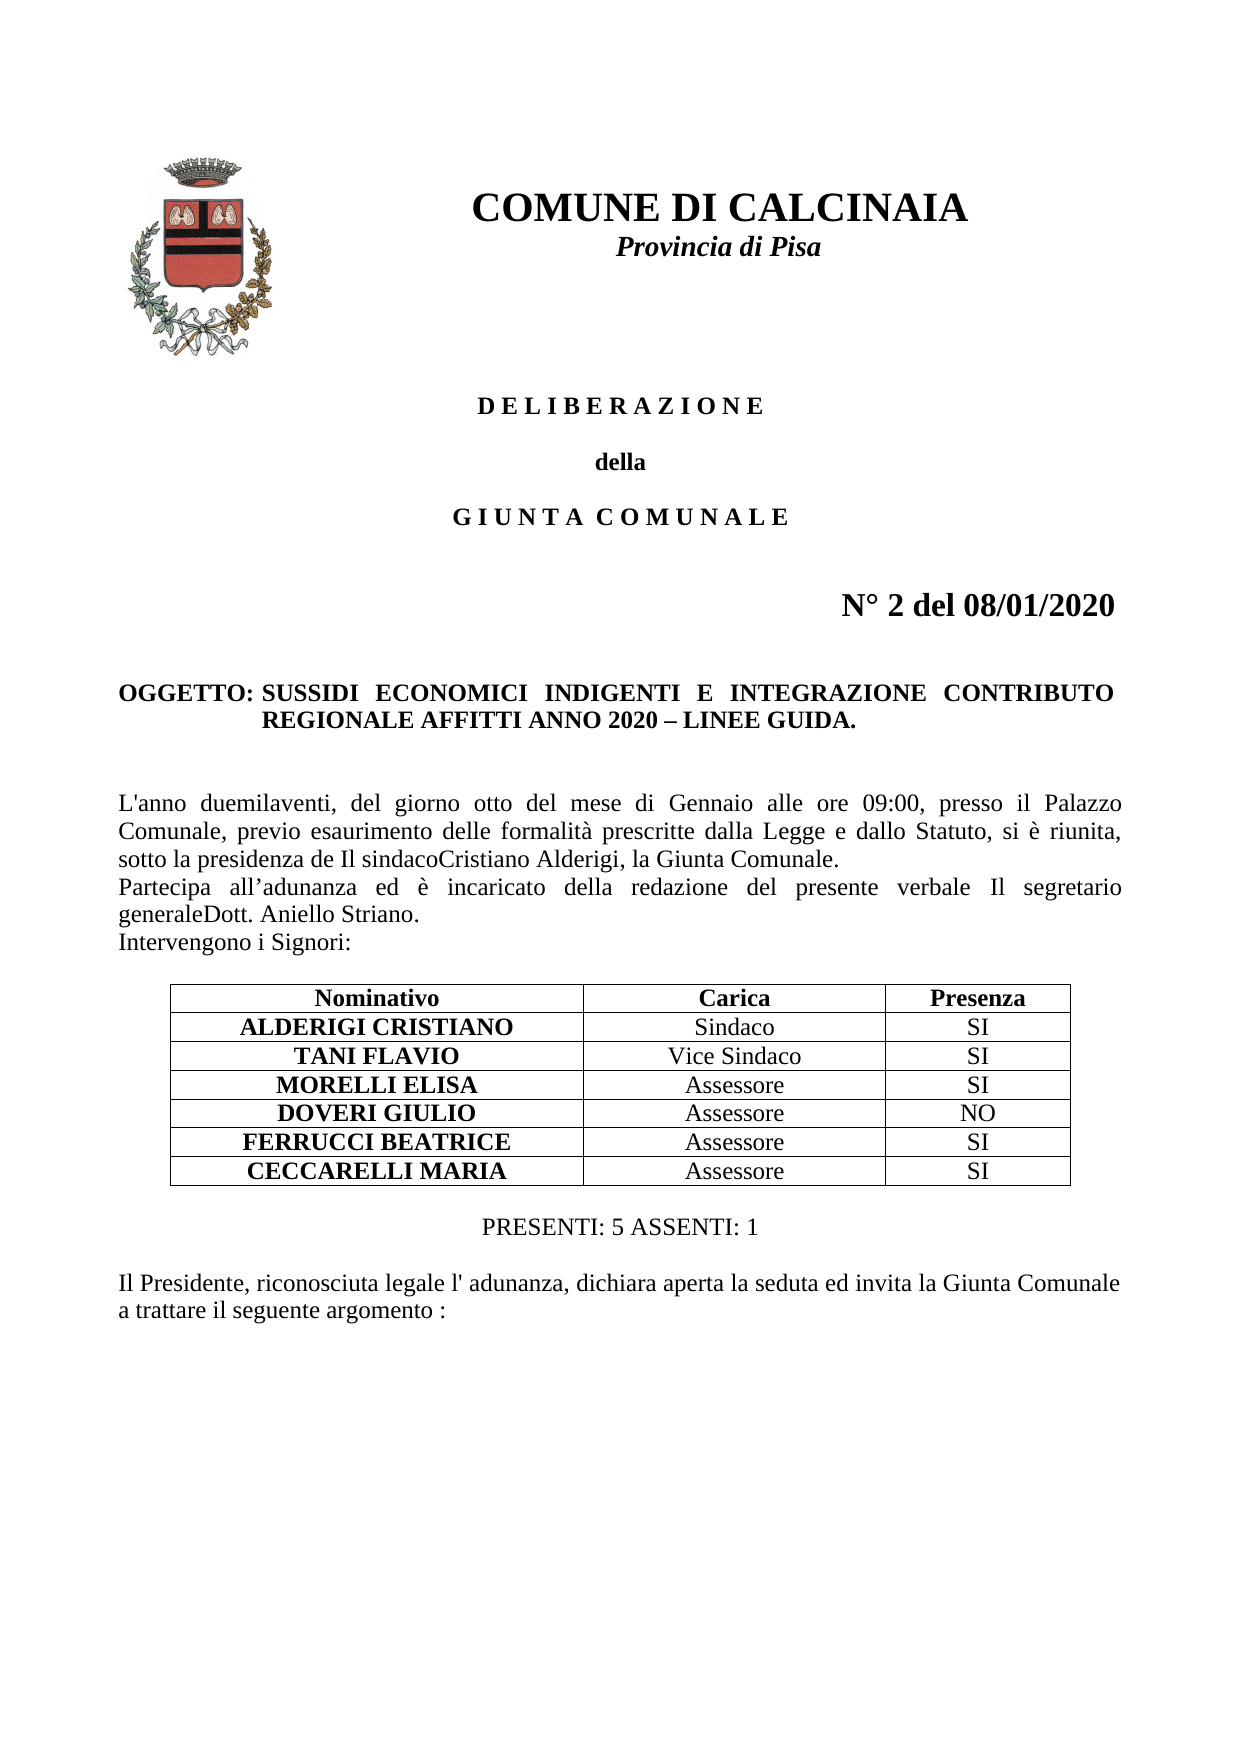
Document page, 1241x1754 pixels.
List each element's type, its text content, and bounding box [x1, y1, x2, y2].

table_cell SI [886, 1128, 1070, 1156]
text L'anno duemilaventi, del giorno otto del mese di Gennaio alle ore 09:00, presso il Palazzo Comunale, previo esaurimento delle formalità prescritte dalla Legge e dallo Statuto, si è riunita, sotto la presidenza de Il sindacoCristiano Alderigi, la Giunta Comunale. [118, 789, 1122, 873]
table_header Carica [584, 985, 885, 1012]
table_cell DOVERI GIULIO [171, 1100, 583, 1127]
table_header [111, 586, 620, 623]
table_header [285, 148, 310, 365]
table_cell Assessore [584, 1157, 885, 1185]
text Il Presidente, riconosciuta legale l' adunanza, dichiara aperta la seduta ed invita la Giunta Comunale a trattare il seguente argomento : [118, 1269, 1122, 1324]
table_cell CECCARELLI MARIA [171, 1157, 583, 1185]
table_cell Vice Sindaco [584, 1042, 885, 1070]
table_cell SI [886, 1042, 1070, 1070]
table_cell NO [886, 1100, 1070, 1127]
table_header SUSSIDI ECONOMICI INDIGENTI E INTEGRAZIONE CONTRIBUTO REGIONALE AFFITTI ANNO 2020 – LINEE GUIDA. [254, 679, 1122, 734]
table_cell SI [886, 1071, 1070, 1098]
subtitle D E L I B E R A Z I O N E [118, 392, 1122, 420]
table_cell Assessore [584, 1100, 885, 1127]
table_header COMUNE DI CALCINAIA Provincia di Pisa [310, 148, 1129, 365]
table_header Presenza [886, 985, 1070, 1012]
table_header Nominativo [171, 985, 583, 1012]
table_cell SI [886, 1157, 1070, 1185]
table_cell Assessore [584, 1071, 885, 1098]
table_header [111, 148, 118, 365]
table_header N° 2 del 08/01/2020 [620, 586, 1122, 623]
text della [118, 448, 1122, 476]
table_cell TANI FLAVIO [171, 1042, 583, 1070]
table_header OGGETTO: [111, 679, 254, 734]
table_cell MORELLI ELISA [171, 1071, 583, 1098]
table_cell ALDERIGI CRISTIANO [171, 1013, 583, 1041]
text PRESENTI: 5 ASSENTI: 1 [118, 1213, 1122, 1241]
text Partecipa all’adunanza ed è incaricato della redazione del presente verbale Il segretario generaleDott. Aniello Striano. [118, 873, 1122, 928]
table_cell FERRUCCI BEATRICE [171, 1128, 583, 1156]
text G I U N T A C O M U N A L E [118, 503, 1122, 531]
text Intervengono i Signori: [118, 928, 1122, 956]
table_cell SI [886, 1013, 1070, 1041]
table_cell Sindaco [584, 1013, 885, 1041]
table_cell Assessore [584, 1128, 885, 1156]
